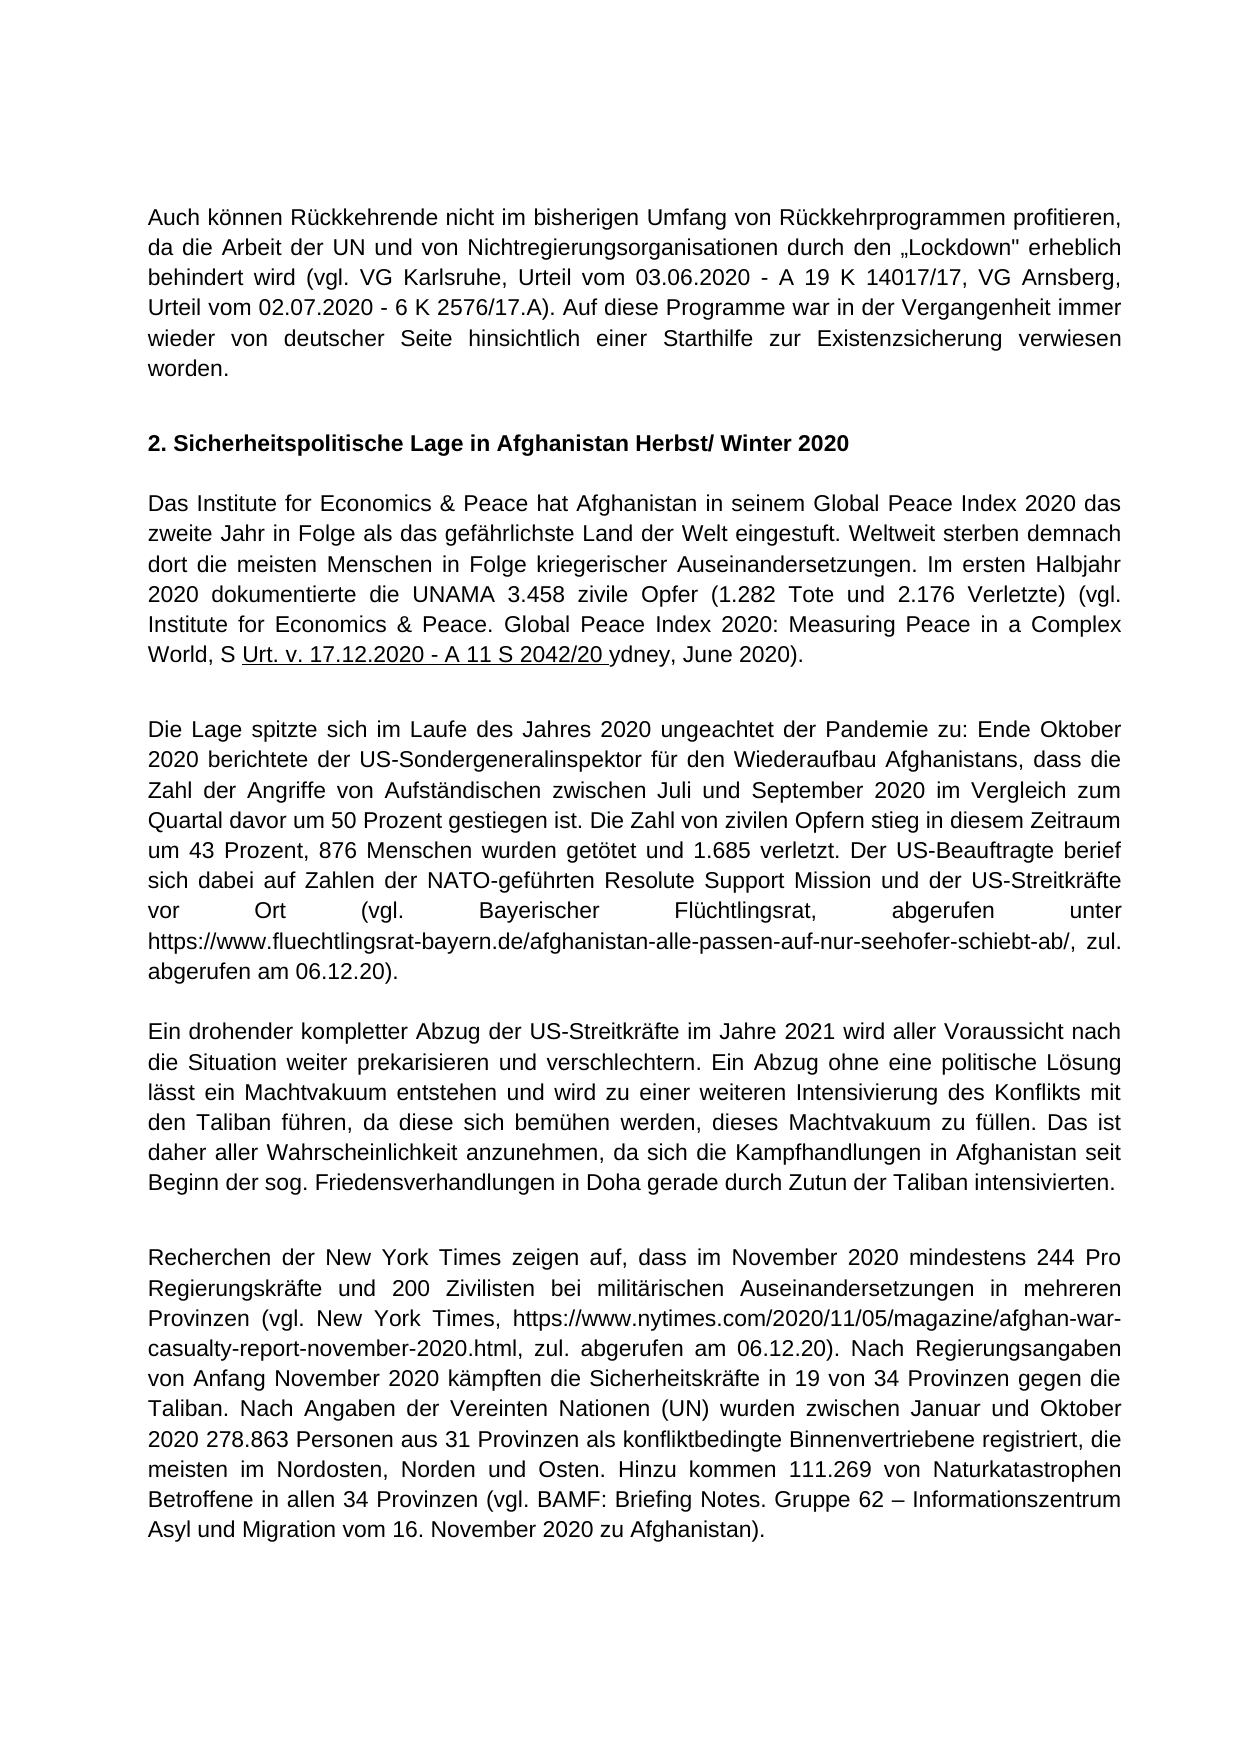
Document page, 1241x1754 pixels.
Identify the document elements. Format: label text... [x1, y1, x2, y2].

text Die Lage spitzte sich im Laufe des Jahres 2020 ungeachtet der Pandemie zu: Ende Oktober 2020 berichtete der US-Sondergeneralinspektor für den Wiederaufbau Afghanistans, dass die Zahl der Angriffe von Aufständischen zwischen Juli und September 2020 im Vergleich zum Quartal davor um 50 Prozent gestiegen ist. Die Zahl von zivilen Opfern stieg in diesem Zeitraum um 43 Prozent, 876 Menschen wurden getötet und 1.685 verletzt. Der US-Beauftragte berief sich dabei auf Zahlen der NATO-geführten Resolute Support Mission und der US-Streitkräfte vor Ort (vgl. Bayerischer Flüchtlingsrat, abgerufen unter https://www.fluechtlingsrat-bayern.de/afghanistan-alle-passen-auf-nur-seehofer-schiebt-ab/, zul. abgerufen am 06.12.20). [148, 686, 1122, 984]
text Ein drohender kompletter Abzug der US-Streitkräfte im Jahre 2021 wird aller Voraussicht nach die Situation weiter prekarisieren und verschlechtern. Ein Abzug ohne eine politische Lösung lässt ein Machtvakuum entstehen und wird zu einer weiteren Intensivierung des Konflikts mit den Taliban führen, da diese sich bemühen werden, dieses Machtvakuum zu füllen. Das ist daher aller Wahrscheinlichkeit anzunehmen, da sich die Kampfhandlungen in Afghanistan seit Beginn der sog. Friedensverhandlungen in Doha gerade durch Zutun der Taliban intensivierten. [148, 1018, 1122, 1196]
text Recherchen der New York Times zeigen auf, dass im November 2020 mindestens 244 Pro Regierungskräfte und 200 Zivilisten bei militärischen Auseinandersetzungen in mehreren Provinzen (vgl. New York Times, https://www.nytimes.com/2020/11/05/magazine/afghan-war-casualty-report-november-2020.html, zul. abgerufen am 06.12.20). Nach Regierungsangaben von Anfang November 2020 kämpften die Sicherheitskräfte in 19 von 34 Provinzen gegen die Taliban. Nach Angaben der Vereinten Nationen (UN) wurden zwischen Januar und Oktober 2020 278.863 Personen aus 31 Provinzen als konfliktbedingte Binnenvertriebene registriert, die meisten im Nordosten, Norden und Osten. Hinzu kommen 111.269 von Naturkatastrophen Betroffene in allen 34 Provinzen (vgl. BAMF: Briefing Notes. Gruppe 62 – Informationszentrum Asyl und Migration vom 16. November 2020 zu Afghanistan). [148, 1244, 1122, 1543]
text Auch können Rückkehrende nicht im bisherigen Umfang von Rückkehrprogrammen profitieren, da die Arbeit der UN und von Nichtregierungsorganisationen durch den „Lockdown" erheblich behindert wird (vgl. VG Karlsruhe, Urteil vom 03.06.2020 - A 19 K 14017/17, VG Arnsberg, Urteil vom 02.07.2020 - 6 K 2576/17.A). Auf diese Programme war in der Vergangenheit immer wieder von deutscher Seite hinsichtlich einer Starthilfe zur Existenzsicherung verwiesen worden. [148, 204, 1122, 381]
text Das Institute for Economics & Peace hat Afghanistan in seinem Global Peace Index 2020 das zweite Jahr in Folge als das gefährlichste Land der Welt eingestuft. Weltweit sterben demnach dort die meisten Menschen in Folge kriegerischer Auseinandersetzungen. Im ersten Halbjahr 2020 dokumentierte die UNAMA 3.458 zivile Opfer (1.282 Tote und 2.176 Verletzte) (vgl. Institute for Economics & Peace. Global Peace Index 2020: Measuring Peace in a Complex World, S Urt. v. 17.12.2020 - A 11 S 2042/20 ydney, June 2020). [148, 490, 1122, 668]
text 2. Sicherheitspolitische Lage in Afghanistan Herbst/ Winter 2020 [148, 430, 1122, 456]
